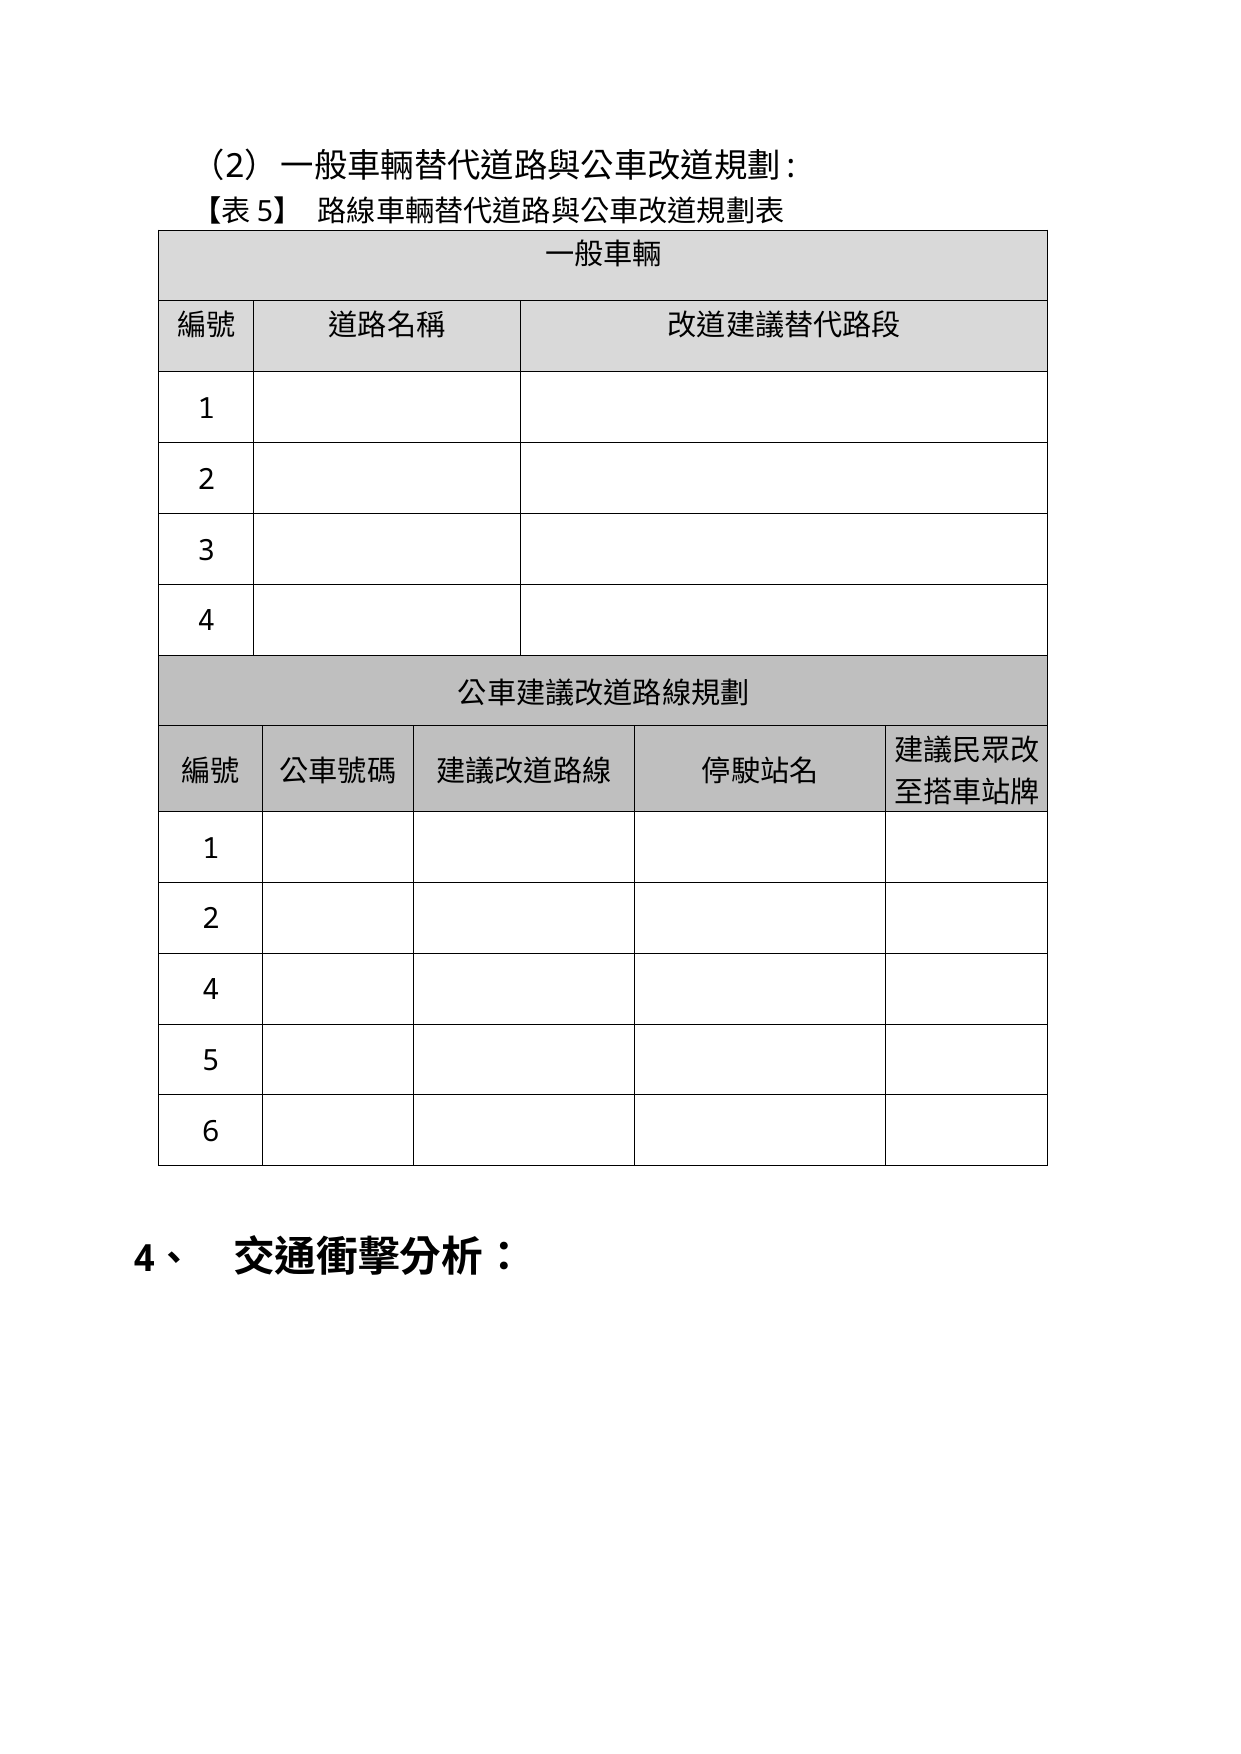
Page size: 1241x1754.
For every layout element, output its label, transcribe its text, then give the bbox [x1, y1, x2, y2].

table_cell 道路名稱 [254, 301, 520, 371]
table_cell [886, 954, 1047, 1023]
table_cell 建議改道路線 [414, 726, 634, 811]
table_cell [635, 1025, 885, 1094]
table_cell [263, 954, 413, 1023]
table_cell 2 [159, 443, 253, 513]
table_cell 停駛站名 [635, 726, 885, 811]
table_cell 編號 [159, 301, 253, 371]
table_cell [254, 514, 520, 584]
table_cell [886, 1025, 1047, 1094]
table_cell 1 [159, 372, 253, 442]
table_cell [414, 1025, 634, 1094]
table_cell 4 [159, 585, 253, 654]
table_cell 建議民眾改至搭車站牌 [886, 726, 1047, 811]
table_cell [414, 812, 634, 882]
table_cell 3 [159, 514, 253, 584]
table_cell [263, 1025, 413, 1094]
table_cell 6 [159, 1095, 262, 1165]
table_cell 1 [159, 812, 262, 882]
text 【表5】 路線車輛替代道路與公車改道規劃表 [192, 187, 1107, 229]
table_cell [886, 883, 1047, 953]
list 交通衝擊分析： [133, 1223, 1107, 1283]
table_cell [254, 372, 520, 442]
table_cell [635, 812, 885, 882]
table_cell [635, 954, 885, 1023]
table_cell [635, 883, 885, 953]
table_cell [254, 585, 520, 654]
table_cell [414, 883, 634, 953]
table_cell [254, 443, 520, 513]
table_cell [521, 514, 1047, 584]
table_cell [414, 954, 634, 1023]
table_cell 5 [159, 1025, 262, 1094]
table_cell [414, 1095, 634, 1165]
table_cell [521, 372, 1047, 442]
table_cell 編號 [159, 726, 262, 811]
table_cell [263, 812, 413, 882]
table_cell [886, 812, 1047, 882]
list 一般車輛替代道路與公車改道規劃: [191, 139, 1107, 187]
table_cell 公車號碼 [263, 726, 413, 811]
table_cell 公車建議改道路線規劃 [159, 656, 1047, 725]
table_cell 4 [159, 954, 262, 1023]
table_cell 2 [159, 883, 262, 953]
table_cell [886, 1095, 1047, 1165]
table_cell [635, 1095, 885, 1165]
table_header 一般車輛 [159, 231, 1047, 300]
table_cell [521, 585, 1047, 654]
table_cell [521, 443, 1047, 513]
table_cell [263, 1095, 413, 1165]
table_cell 改道建議替代路段 [521, 301, 1047, 371]
table_cell [263, 883, 413, 953]
